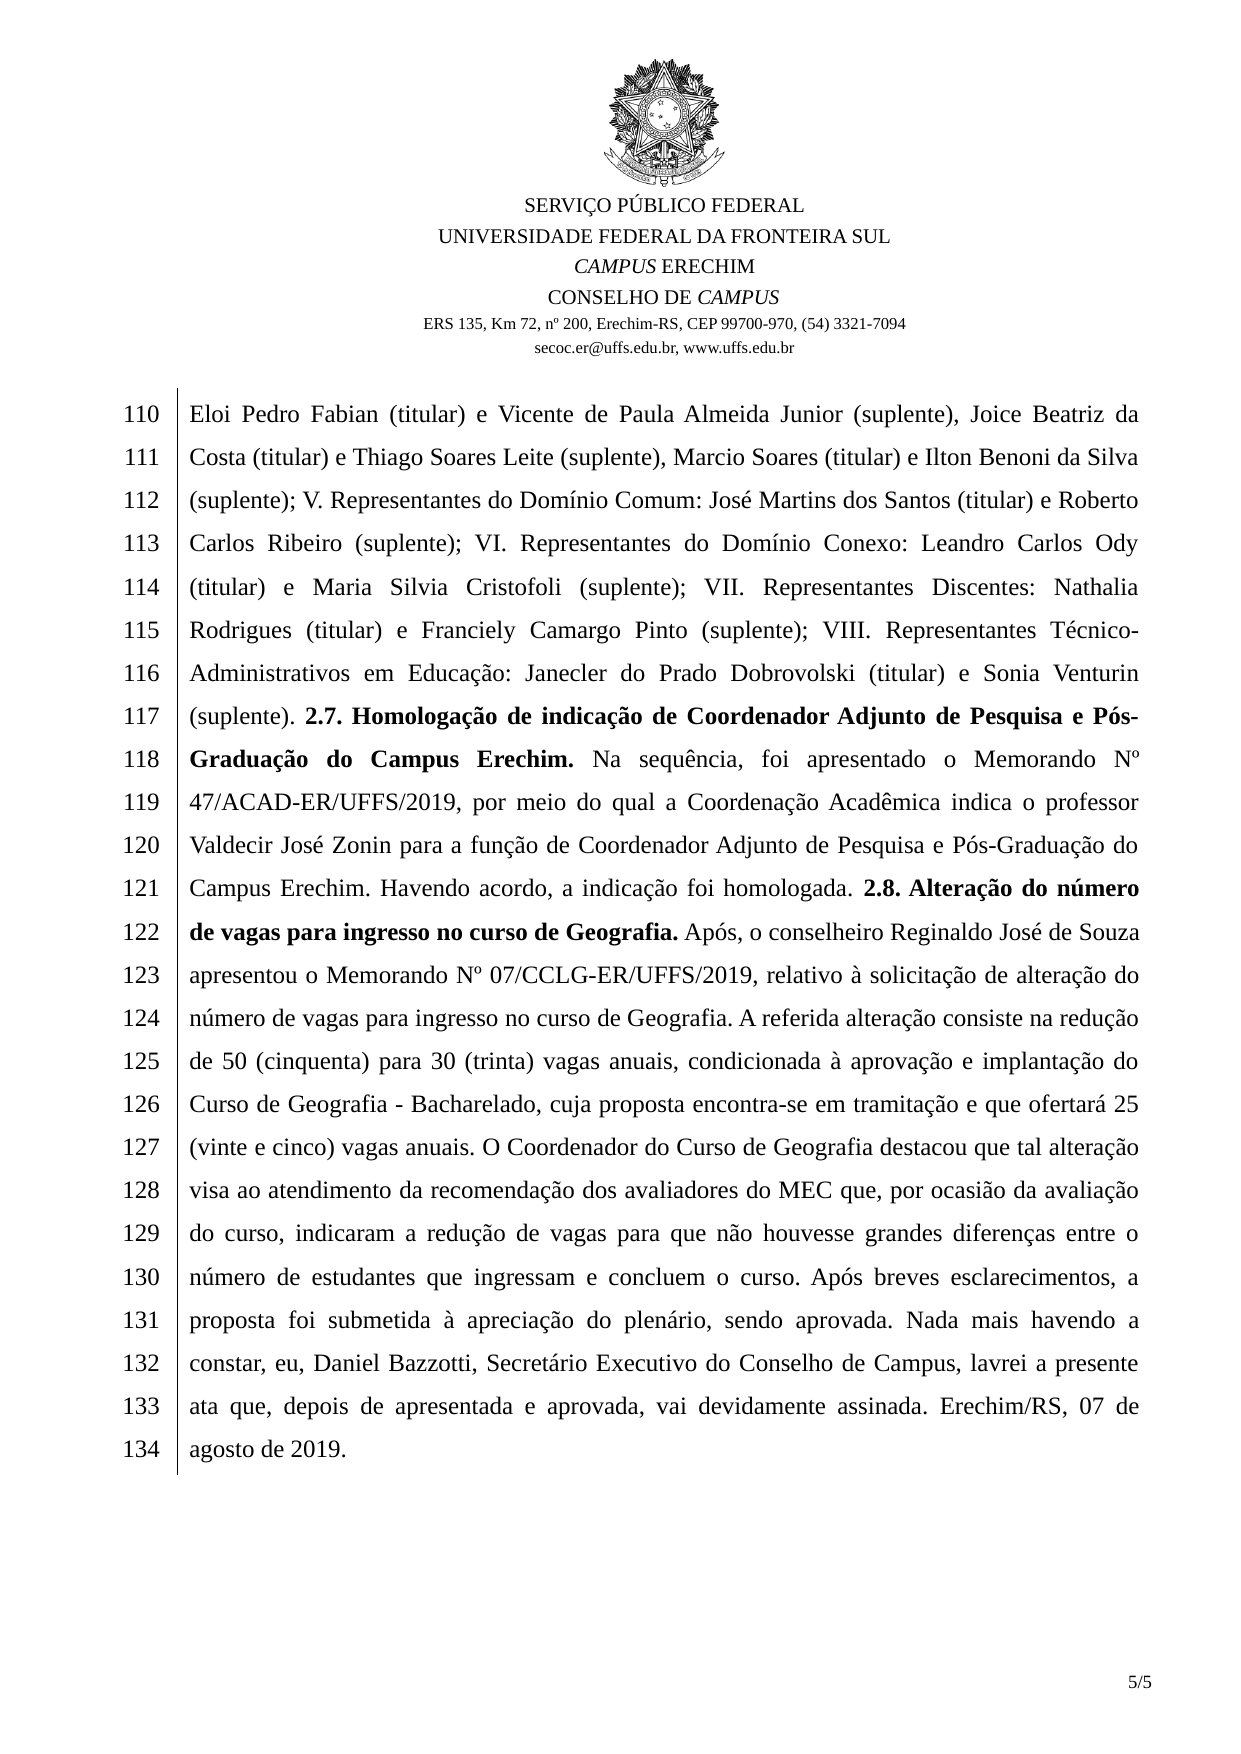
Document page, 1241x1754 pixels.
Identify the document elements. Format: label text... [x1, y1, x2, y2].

text Eloi Pedro Fabian (titular) e Vicente de Paula Almeida Junior (suplente), Joice Beatriz da Costa (titular) e Thiago Soares Leite (suplente), Marcio Soares (titular) e Ilton Benoni da Silva (suplente); V. Representantes do Domínio Comum: José Martins dos Santos (titular) e Roberto Carlos Ribeiro (suplente); VI. Representantes do Domínio Conexo: Leandro Carlos Ody (titular) e Maria Silvia Cristofoli (suplente); VII. Representantes Discentes: Nathalia Rodrigues (titular) e Franciely Camargo Pinto (suplente); VIII. Representantes Técnico-Administrativos em Educação: Janecler do Prado Dobrovolski (titular) e Sonia Venturin (suplente). 2.7. Homologação de indicação de Coordenador Adjunto de Pesquisa e Pós-Graduação do Campus Erechim. Na sequência, foi apresentado o Memorando Nº 47/ACAD-ER/UFFS/2019, por meio do qual a Coordenação Acadêmica indica o professor Valdecir José Zonin para a função de Coordenador Adjunto de Pesquisa e Pós-Graduação do Campus Erechim. Havendo acordo, a indicação foi homologada. 2.8. Alteração do número de vagas para ingresso no curso de Geografia. Após, o conselheiro Reginaldo José de Souza apresentou o Memorando Nº 07/CCLG-ER/UFFS/2019, relativo à solicitação de alteração do número de vagas para ingresso no curso de Geografia. A referida alteração consiste na redução de 50 (cinquenta) para 30 (trinta) vagas anuais, condicionada à aprovação e implantação do Curso de Geografia - Bacharelado, cuja proposta encontra-se em tramitação e que ofertará 25 (vinte e cinco) vagas anuais. O Coordenador do Curso de Geografia destacou que tal alteração visa ao atendimento da recomendação dos avaliadores do MEC que, por ocasião da avaliação do curso, indicaram a redução de vagas para que não houvesse grandes diferenças entre o número de estudantes que ingressam e concluem o curso. Após breves esclarecimentos, a proposta foi submetida à apreciação do plenário, sendo aprovada. Nada mais havendo a constar, eu, Daniel Bazzotti, Secretário Executivo do Conselho de Campus, lavrei a presente ata que, depois de apresentada e aprovada, vai devidamente assinada. Erechim/RS, 07 de agosto de 2019. [177, 387, 1152, 1475]
